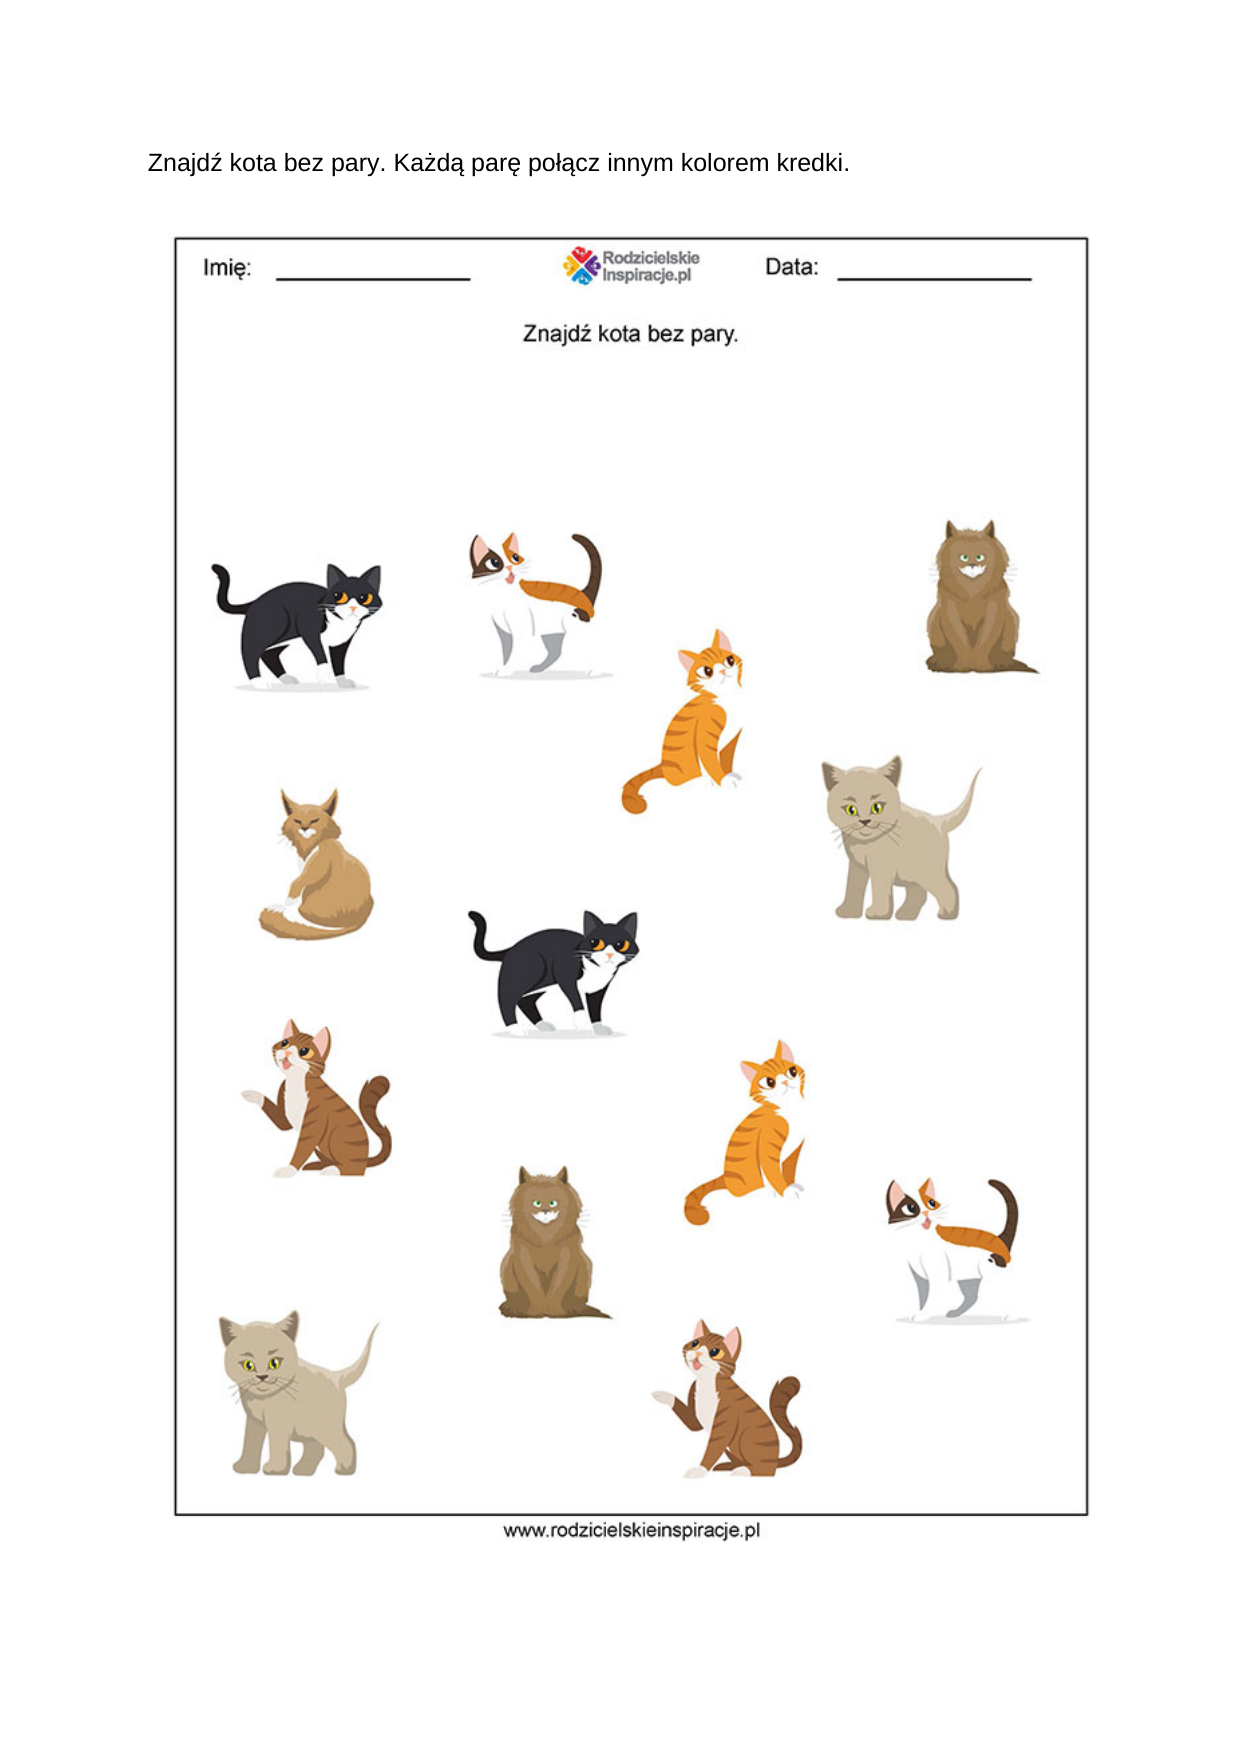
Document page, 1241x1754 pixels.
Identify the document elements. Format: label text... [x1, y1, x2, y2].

text Znajdź kota bez pary. Każdą parę połącz innym kolorem kredki. [148, 148, 1093, 176]
picture [147, 190, 1116, 1563]
